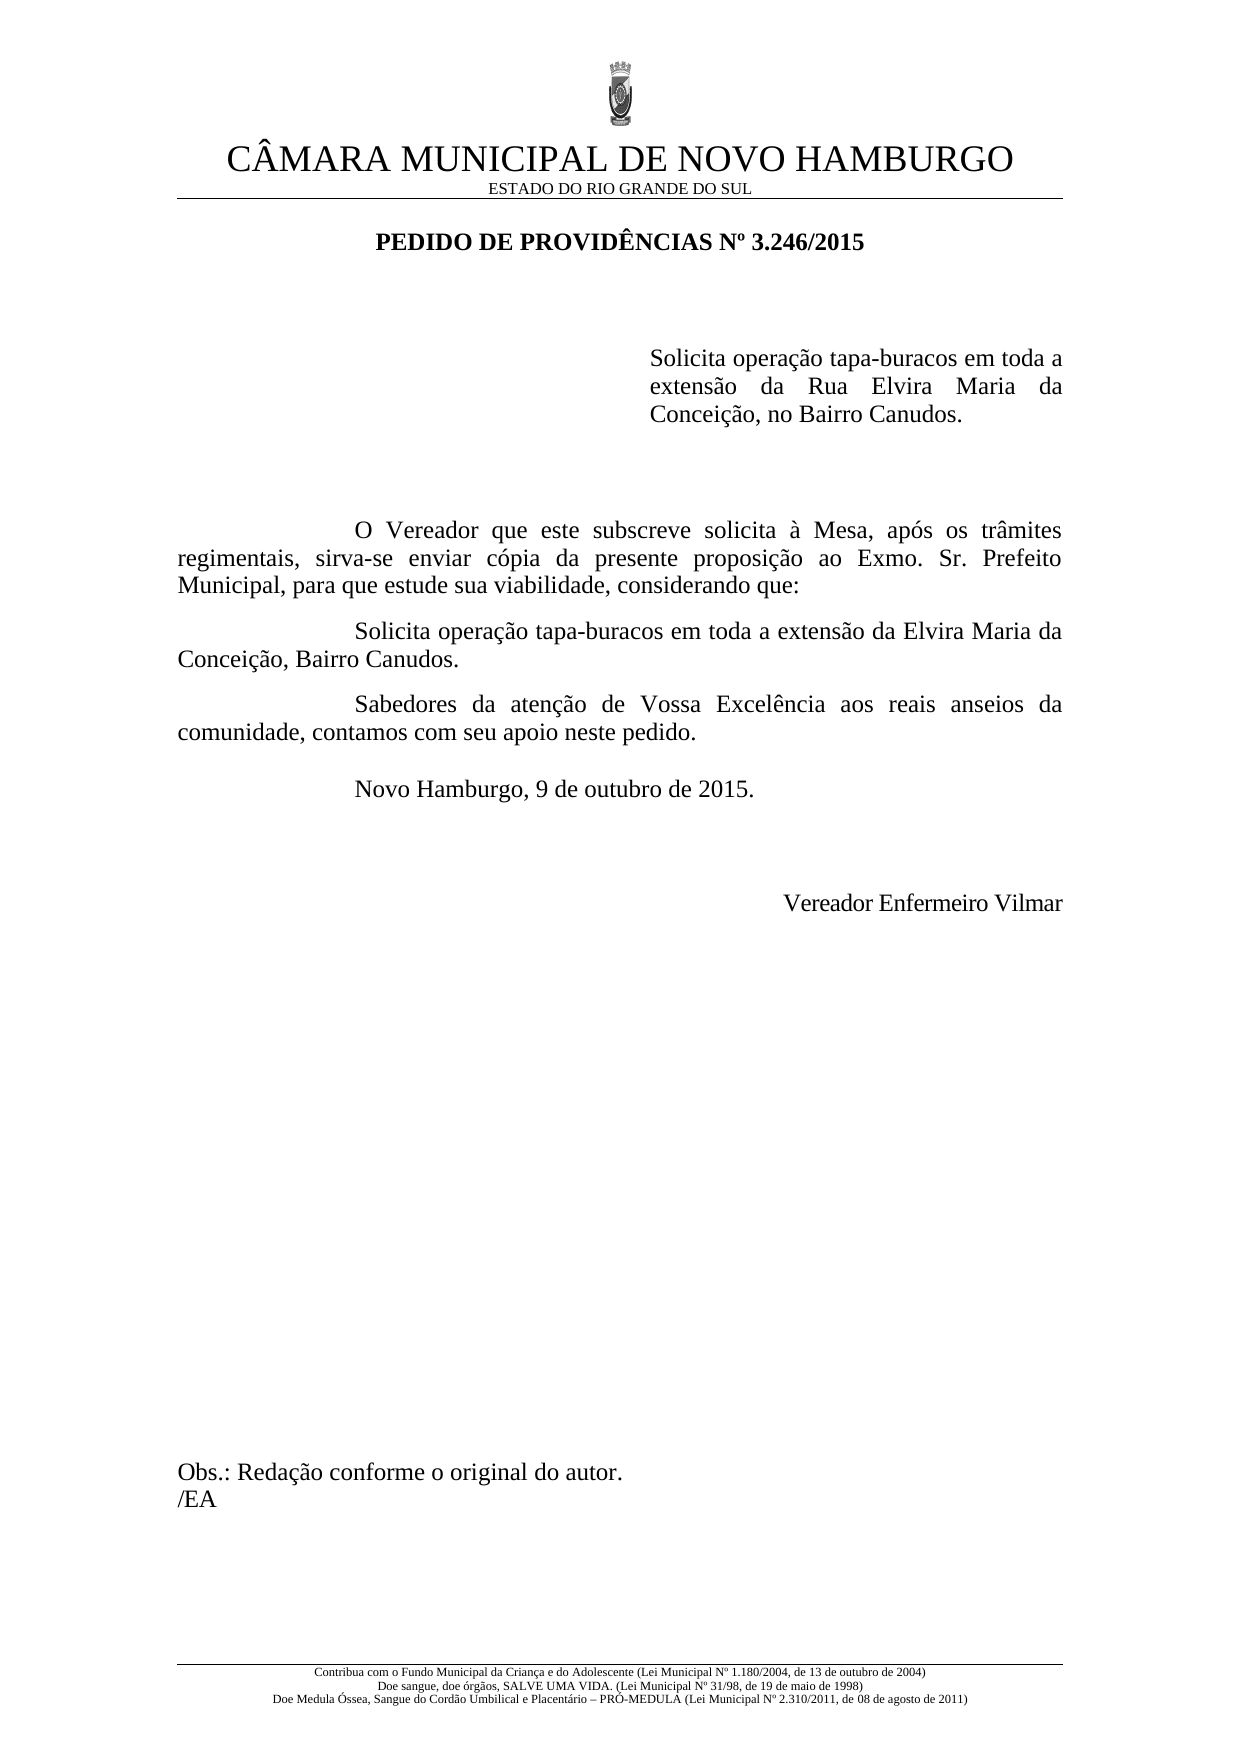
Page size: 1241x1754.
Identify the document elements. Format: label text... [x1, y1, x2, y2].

text Solicita operação tapa-buracos em toda a extensão da Rua Elvira Maria da Conceição, no Bairro Canudos. [649, 344, 1063, 428]
text /EA [177, 1486, 1063, 1513]
text O Vereador que este subscreve solicita à Mesa, após os trâmites regimentais, sirva-se enviar cópia da presente proposição ao Exmo. Sr. Prefeito Municipal, para que estude sua viabilidade, considerando que: [177, 516, 1063, 599]
text PEDIDO DE PROVIDÊNCIAS Nº 3.246/2015 [177, 228, 1063, 256]
text Sabedores da atenção de Vossa Excelência aos reais anseios da comunidade, contamos com seu apoio neste pedido. [177, 690, 1063, 746]
text Obs.: Redação conforme o original do autor. [177, 1458, 1063, 1486]
text Solicita operação tapa-buracos em toda a extensão da Elvira Maria da Conceição, Bairro Canudos. [177, 617, 1063, 672]
text Novo Hamburgo, 9 de outubro de 2015. [177, 775, 1063, 803]
text Vereador Enfermeiro Vilmar [177, 889, 1063, 917]
